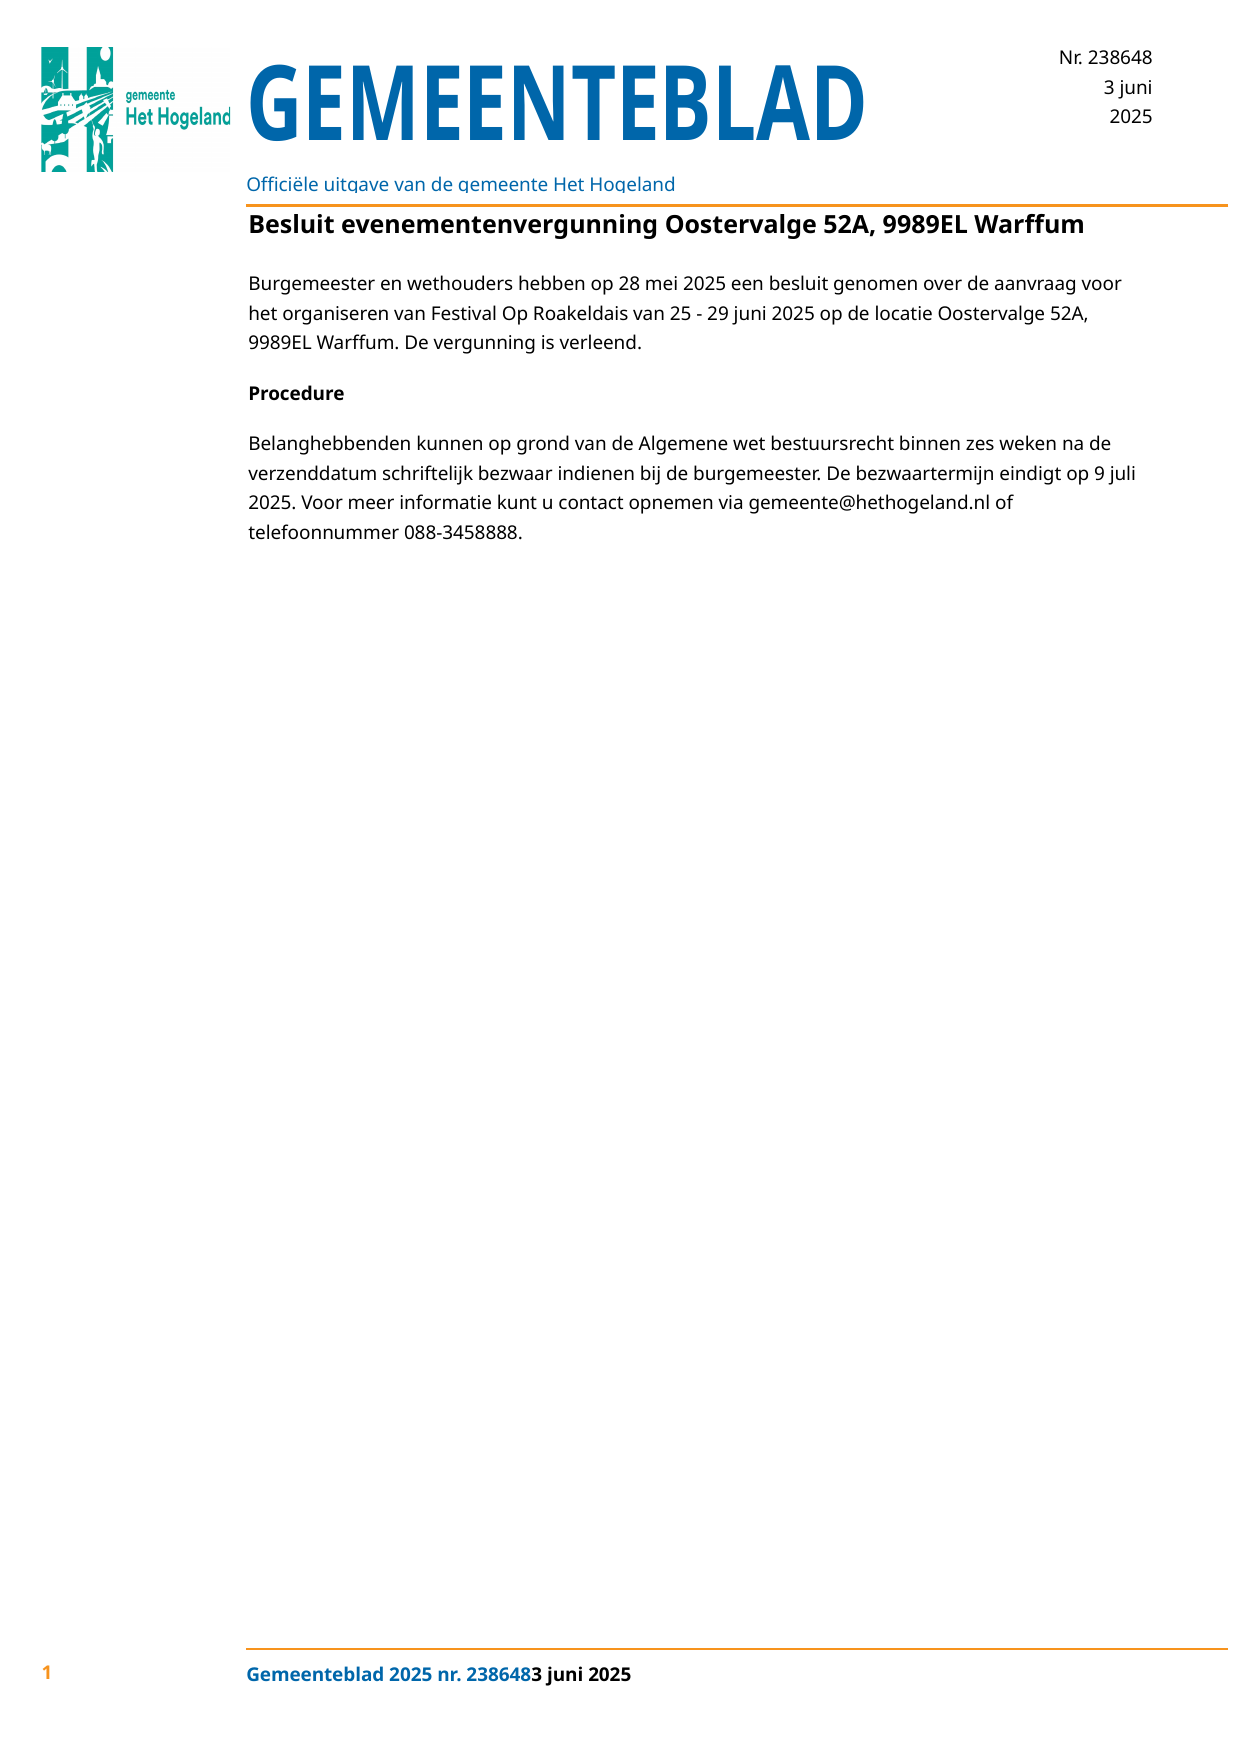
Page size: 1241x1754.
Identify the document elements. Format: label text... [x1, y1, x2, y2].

text Burgemeester en wethouders hebben op 28 mei 2025 een besluit genomen over de aanvraag voor het organiseren van Festival Op Roakeldais van 25 - 29 juni 2025 op de locatie Oostervalge 52A, 9989EL Warffum. De vergunning is verleend. [248, 270, 1152, 355]
text Besluit evenementenvergunning Oostervalge 52A, 9989EL Warffum [248, 207, 1152, 241]
text Procedure [248, 380, 1152, 406]
text Belanghebbenden kunnen op grond van de Algemene wet bestuursrecht binnen zes weken na de verzenddatum schriftelijk bezwaar indienen bij de burgemeester. De bezwaartermijn eindigt op 9 juli 2025. Voor meer informatie kunt u contact opnemen via gemeente@hethogeland.nl of telefoonnummer 088-3458888. [248, 430, 1152, 545]
picture [41, 47, 231, 172]
